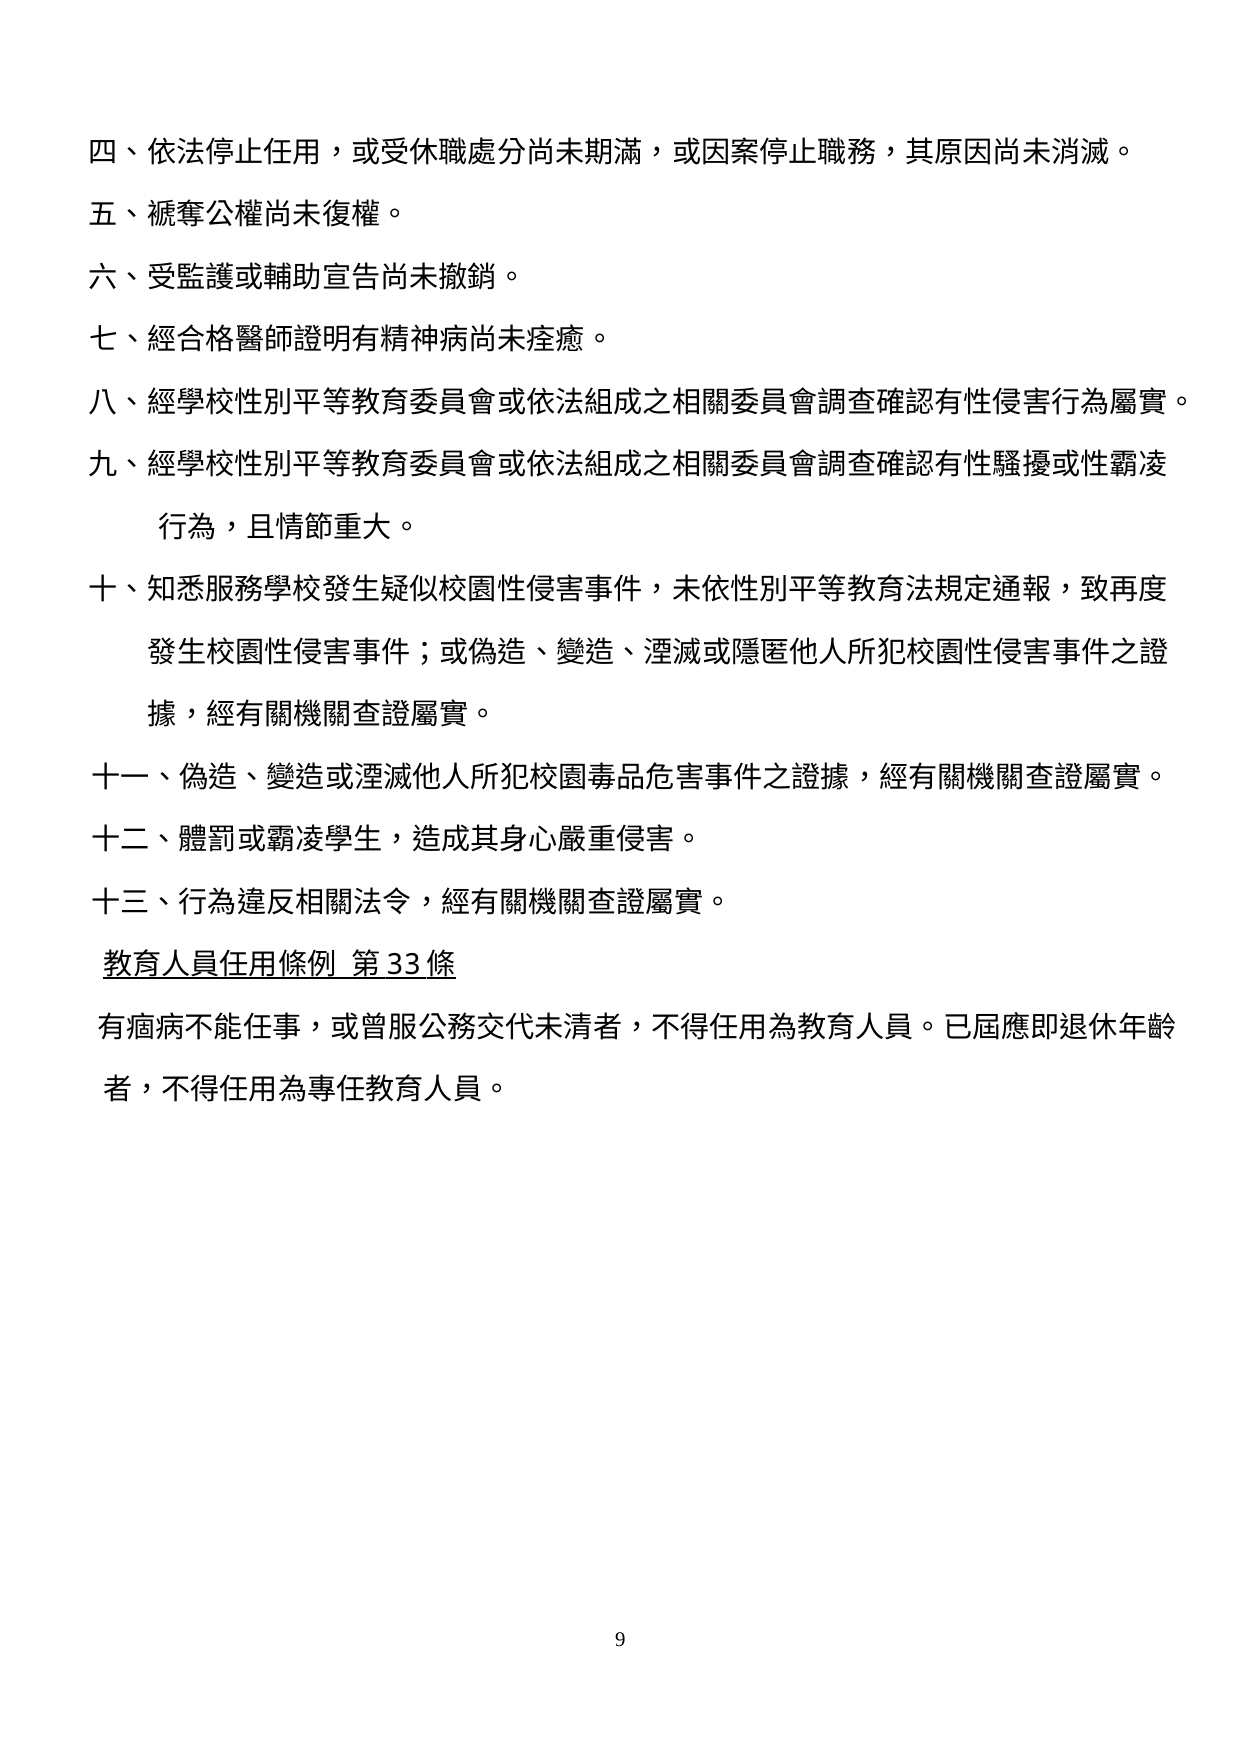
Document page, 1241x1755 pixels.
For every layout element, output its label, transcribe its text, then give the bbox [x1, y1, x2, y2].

text 十、知悉服務學校發生疑似校園性侵害事件，未依性別平等教育法規定通報，致再度 [88, 545, 1181, 608]
text 七、經合格醫師證明有精神病尚未痊癒。 [89, 295, 1181, 358]
text 五、褫奪公權尚未復權。 [88, 170, 1181, 233]
text 教育人員任用條例 第33條 [68, 920, 1181, 983]
text 有痼病不能任事，或曾服公務交代未清者，不得任用為教育人員。已屆應即退休年齡 [68, 983, 1181, 1045]
text 八、經學校性別平等教育委員會或依法組成之相關委員會調查確認有性侵害行為屬實。 [88, 358, 1181, 420]
text 六、受監護或輔助宣告尚未撤銷。 [88, 233, 1181, 295]
text 九、經學校性別平等教育委員會或依法組成之相關委員會調查確認有性騷擾或性霸凌 [88, 420, 1181, 483]
text 者，不得任用為專任教育人員。 [68, 1045, 1181, 1108]
text 十一、偽造、變造或湮滅他人所犯校園毒品危害事件之證據，經有關機關查證屬實。 [91, 733, 1181, 795]
text 十二、體罰或霸凌學生，造成其身心嚴重侵害。 [91, 795, 1181, 858]
text 發生校園性侵害事件；或偽造、變造、湮滅或隱匿他人所犯校園性侵害事件之證 據，經有關機關查證屬實。 [148, 608, 1181, 733]
text 行為，且情節重大。 [88, 483, 1181, 545]
text 四、依法停止任用，或受休職處分尚未期滿，或因案停止職務，其原因尚未消滅。 [88, 108, 1181, 170]
text 十三、行為違反相關法令，經有關機關查證屬實。 [91, 858, 1181, 920]
